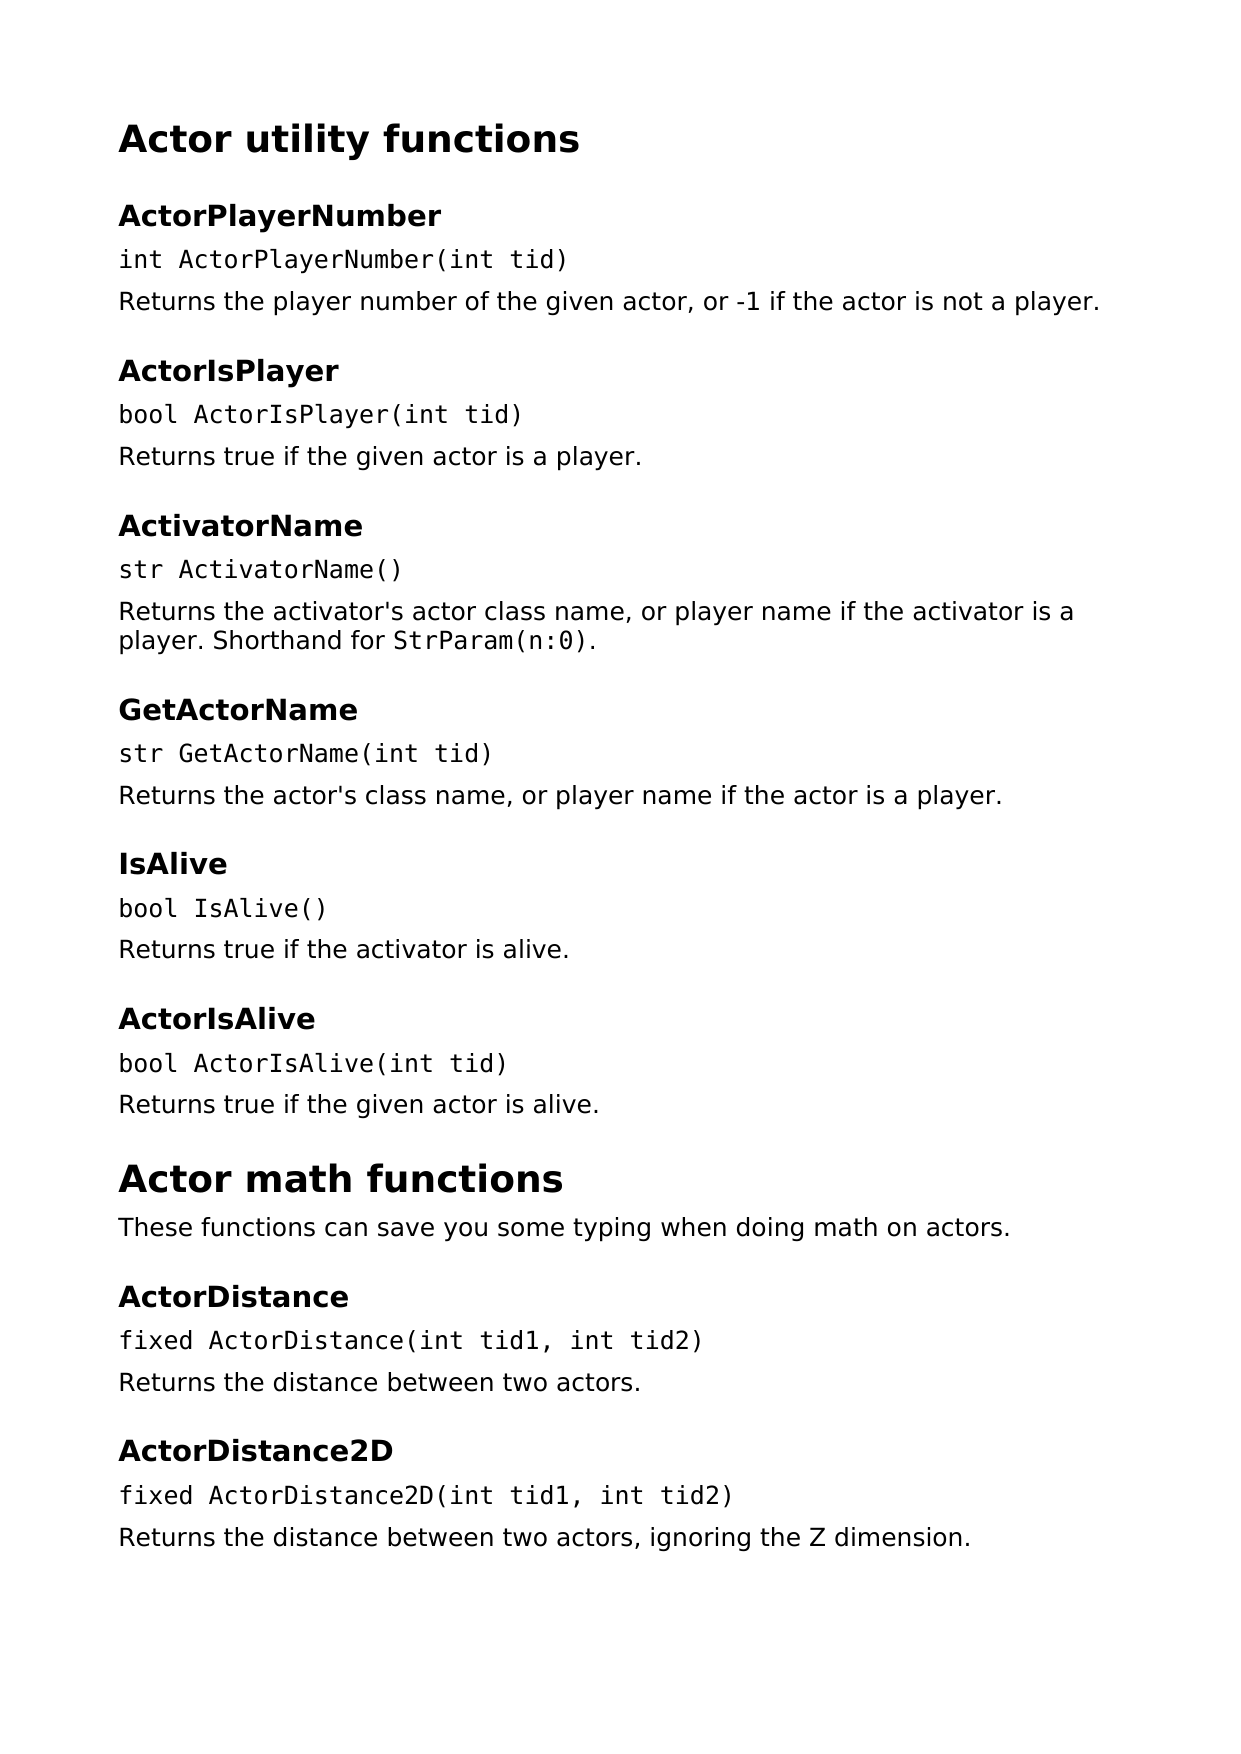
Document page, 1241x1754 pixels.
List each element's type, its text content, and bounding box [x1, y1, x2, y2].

text bool IsAlive() [118, 894, 1122, 923]
subtitle ActorIsAlive [118, 1002, 1122, 1036]
text bool ActorIsPlayer(int tid) [118, 401, 1122, 430]
text Returns the player number of the given actor, or -1 if the actor is not a player. [118, 287, 1122, 317]
text Returns the distance between two actors. [118, 1368, 1122, 1397]
subtitle ActorIsPlayer [118, 354, 1122, 388]
text Returns true if the given actor is a player. [118, 442, 1122, 471]
subtitle Actor utility functions [118, 118, 1122, 162]
text int ActorPlayerNumber(int tid) [118, 246, 1122, 275]
text Returns true if the activator is alive. [118, 936, 1122, 965]
subtitle GetActorName [118, 693, 1122, 727]
text Returns the activator's actor class name, or player name if the activator is a player. Shorthand for StrParam(n:0). [118, 597, 1122, 655]
subtitle ActorDistance2D [118, 1435, 1122, 1469]
text Returns the actor's class name, or player name if the actor is a player. [118, 781, 1122, 810]
subtitle Actor math functions [118, 1157, 1122, 1201]
text Returns true if the given actor is alive. [118, 1091, 1122, 1120]
text These functions can save you some typing when doing math on actors. [118, 1213, 1122, 1242]
subtitle ActorDistance [118, 1280, 1122, 1314]
text str GetActorName(int tid) [118, 739, 1122, 768]
text bool ActorIsAlive(int tid) [118, 1049, 1122, 1078]
text fixed ActorDistance(int tid1, int tid2) [118, 1326, 1122, 1356]
text fixed ActorDistance2D(int tid1, int tid2) [118, 1481, 1122, 1510]
subtitle IsAlive [118, 848, 1122, 882]
subtitle ActorPlayerNumber [118, 199, 1122, 233]
subtitle ActivatorName [118, 509, 1122, 543]
text Returns the distance between two actors, ignoring the Z dimension. [118, 1523, 1122, 1552]
text str ActivatorName() [118, 555, 1122, 584]
